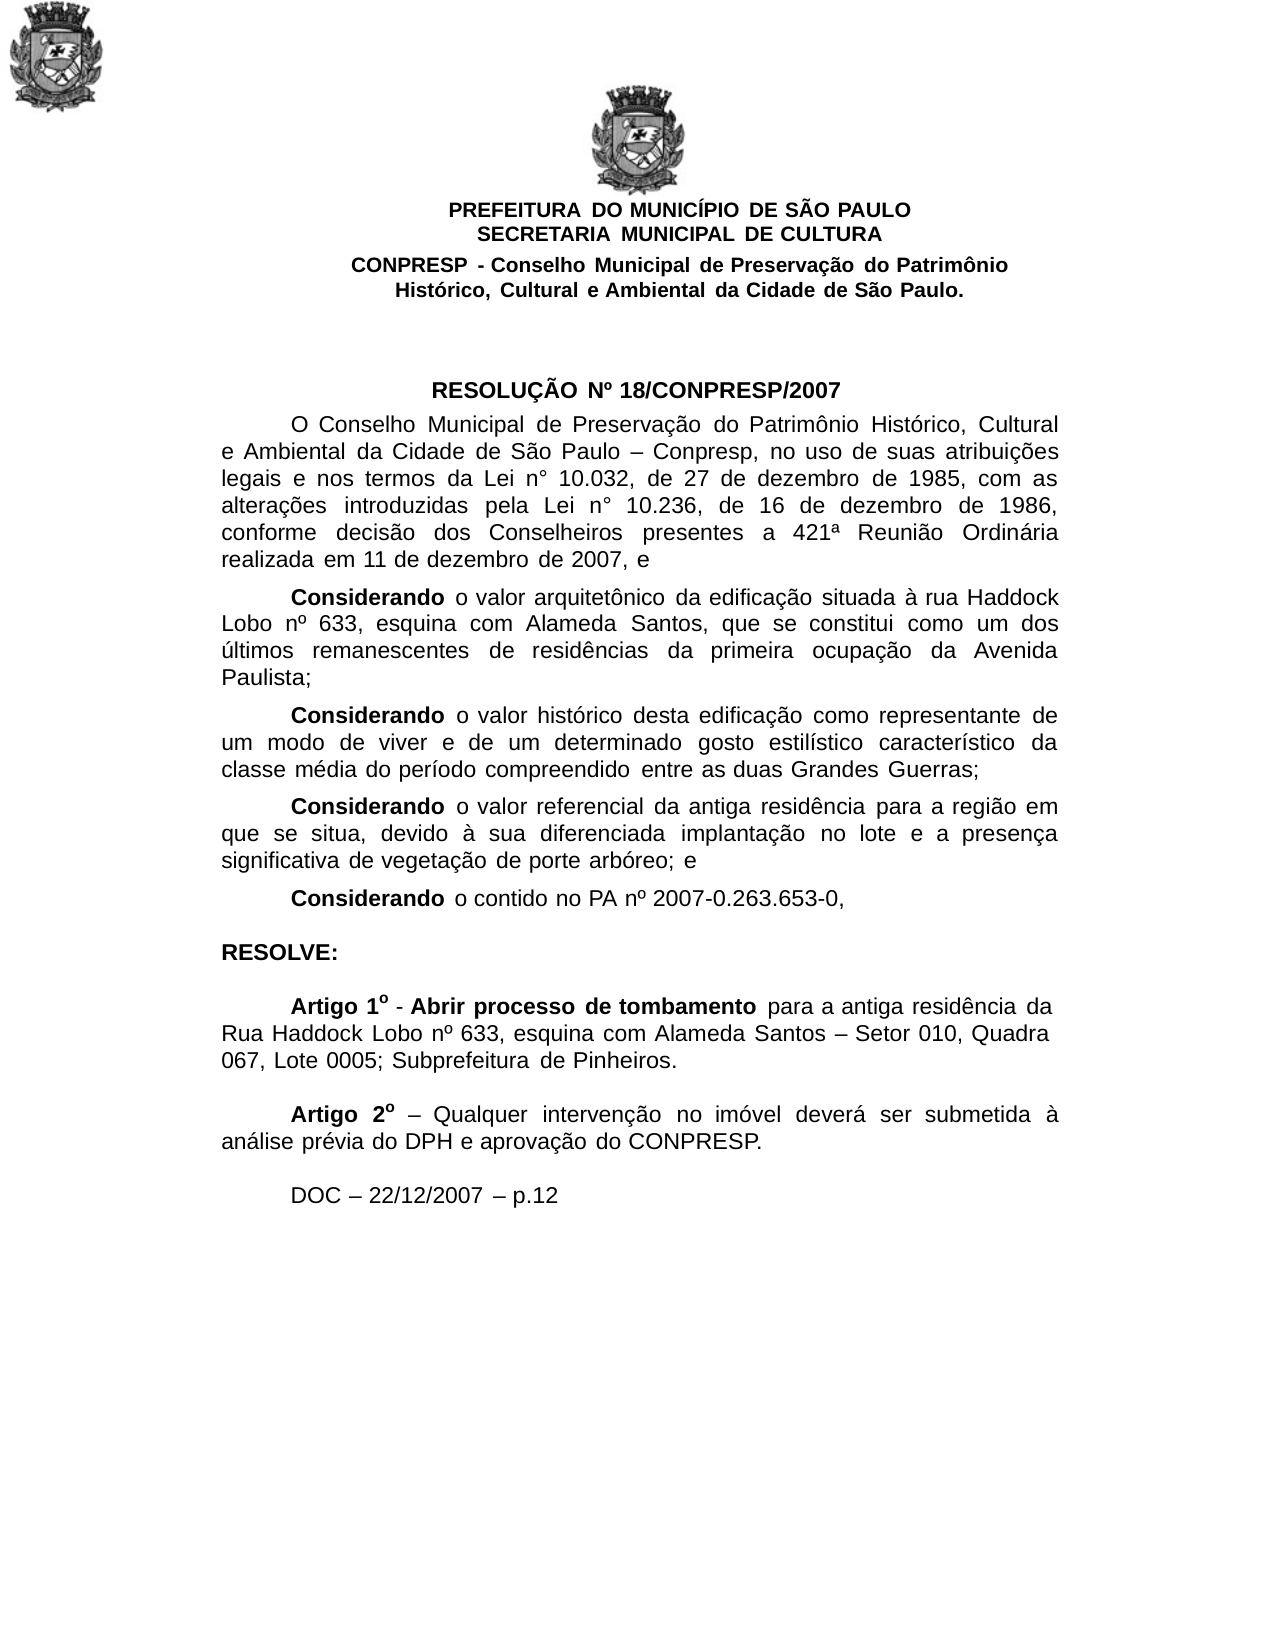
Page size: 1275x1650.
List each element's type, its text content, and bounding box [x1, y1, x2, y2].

text PREFEITURA DO MUNICÍPIO DE SÃO PAULO SECRETARIA MUNICIPAL DE CULTURA [445, 84, 914, 246]
text Considerando o contido no PA nº 2007-0.263.653-0, [291, 884, 1096, 911]
text CONPRESP - Conselho Municipal de Preservação do Patrimônio [346, 253, 1013, 277]
text Artigo 1o - Abrir processo de tombamento para a antiga residência da [290, 989, 1096, 1019]
text DOC – 22/12/2007 – p.12 [290, 1182, 1096, 1208]
text RESOLUÇÃO Nº 18/CONPRESP/2007 [431, 363, 1096, 388]
text Rua Haddock Lobo nº 633, esquina com Alameda Santos – Setor 010, Quadra [221, 1020, 1096, 1046]
text Considerando o valor histórico desta edificação como representante de um modo de viver e de um determinado gosto estilístico característico da classe média do período compreendido entre as duas Grandes Guerras; [221, 702, 1058, 782]
picture [0, 0, 111, 114]
text 067, Lote 0005; Subprefeitura de Pinheiros. [221, 1047, 1096, 1073]
text Considerando o valor referencial da antiga residência para a região em que se situa, devido à sua diferenciada implantação no lote e a presença significativa de vegetação de porte arbóreo; e [221, 793, 1059, 873]
text RESOLVE: [221, 939, 1096, 965]
text Considerando o valor arquitetônico da edificação situada à rua Haddock Lobo nº 633, esquina com Alameda Santos, que se constitui como um dos últimos remanescentes de residências da primeira ocupação da Avenida Paulista; [221, 583, 1059, 690]
picture [582, 83, 693, 197]
text O Conselho Municipal de Preservação do Patrimônio Histórico, Cultural e Ambiental da Cidade de São Paulo – Conpresp, no uso de suas atribuições legais e nos termos da Lei n° 10.032, de 27 de dezembro de 1985, com as alterações introduzidas pela Lei n° 10.236, de 16 de dezembro de 1986, conforme decisão dos Conselheiros presentes a 421ª Reunião Ordinária realizada em 11 de dezembro de 2007, e [221, 411, 1059, 572]
text Histórico, Cultural e Ambiental da Cidade de São Paulo. [390, 278, 969, 302]
text Artigo 2o – Qualquer intervenção no imóvel deverá ser submetida à análise prévia do DPH e aprovação do CONPRESP. [221, 1097, 1059, 1154]
